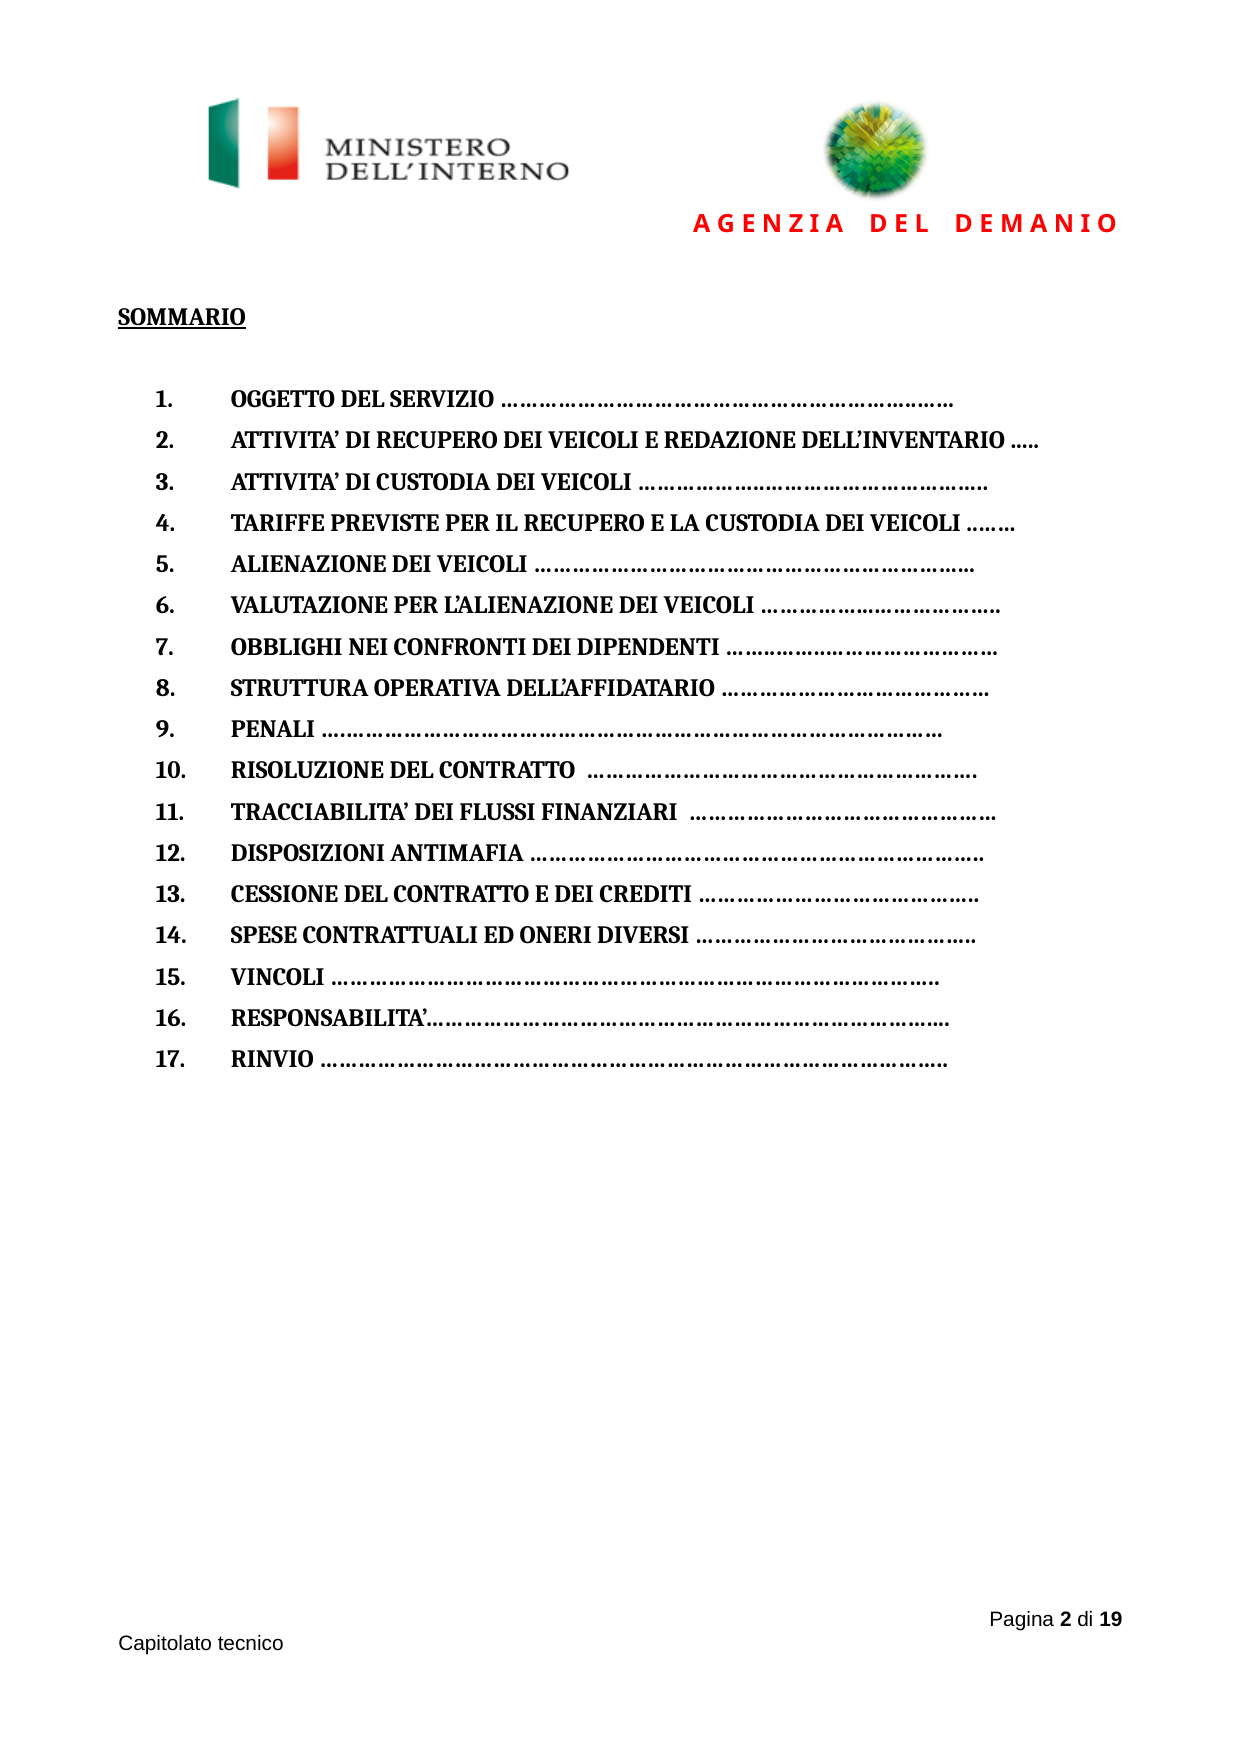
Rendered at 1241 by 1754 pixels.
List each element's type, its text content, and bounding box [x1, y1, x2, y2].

list CESSIONE DEL CONTRATTO E DEI CREDITI …………………………………….. [156, 880, 1122, 909]
list RINVIO …………………………………………………………………………………….. [156, 1045, 1122, 1074]
list ATTIVITA’ DI CUSTODIA DEI VEICOLI ………………..…………………………….. [156, 468, 1122, 496]
list SPESE CONTRATTUALI ED ONERI DIVERSI …………………………………….. [156, 921, 1122, 950]
list DISPOSIZIONI ANTIMAFIA …………………………………………………………….. [156, 839, 1122, 868]
list VINCOLI ………………………………………………………………………………….. [156, 963, 1122, 991]
list RESPONSABILITA’…………………………………………………………………….... [156, 1004, 1122, 1033]
list PENALI ….………………………………………………………………………………… [156, 715, 1122, 744]
list ATTIVITA’ DI RECUPERO DEI VEICOLI E REDAZIONE DELL’INVENTARIO ..... [156, 426, 1122, 455]
list STRUTTURA OPERATIVA DELL’AFFIDATARIO …………………………………… [156, 674, 1122, 703]
list OBBLIGHI NEI CONFRONTI DEI DIPENDENTI ……..……..……………………… [156, 633, 1122, 661]
list ALIENAZIONE DEI VEICOLI …………………………………………………………... [156, 550, 1122, 579]
list RISOLUZIONE DEL CONTRATTO ……………………………………………………. [156, 756, 1122, 785]
list OGGETTO DEL SERVIZIO ………………………………………………………..…… [156, 385, 1122, 414]
list TRACCIABILITA’ DEI FLUSSI FINANZIARI ………………………………………… [156, 798, 1122, 826]
list VALUTAZIONE PER L’ALIENAZIONE DEI VEICOLI ……………...……………….. [156, 591, 1122, 620]
list TARIFFE PREVISTE PER IL RECUPERO E LA CUSTODIA DEI VEICOLI ..…… [156, 509, 1122, 538]
subtitle SOMMARIO [118, 303, 1122, 331]
